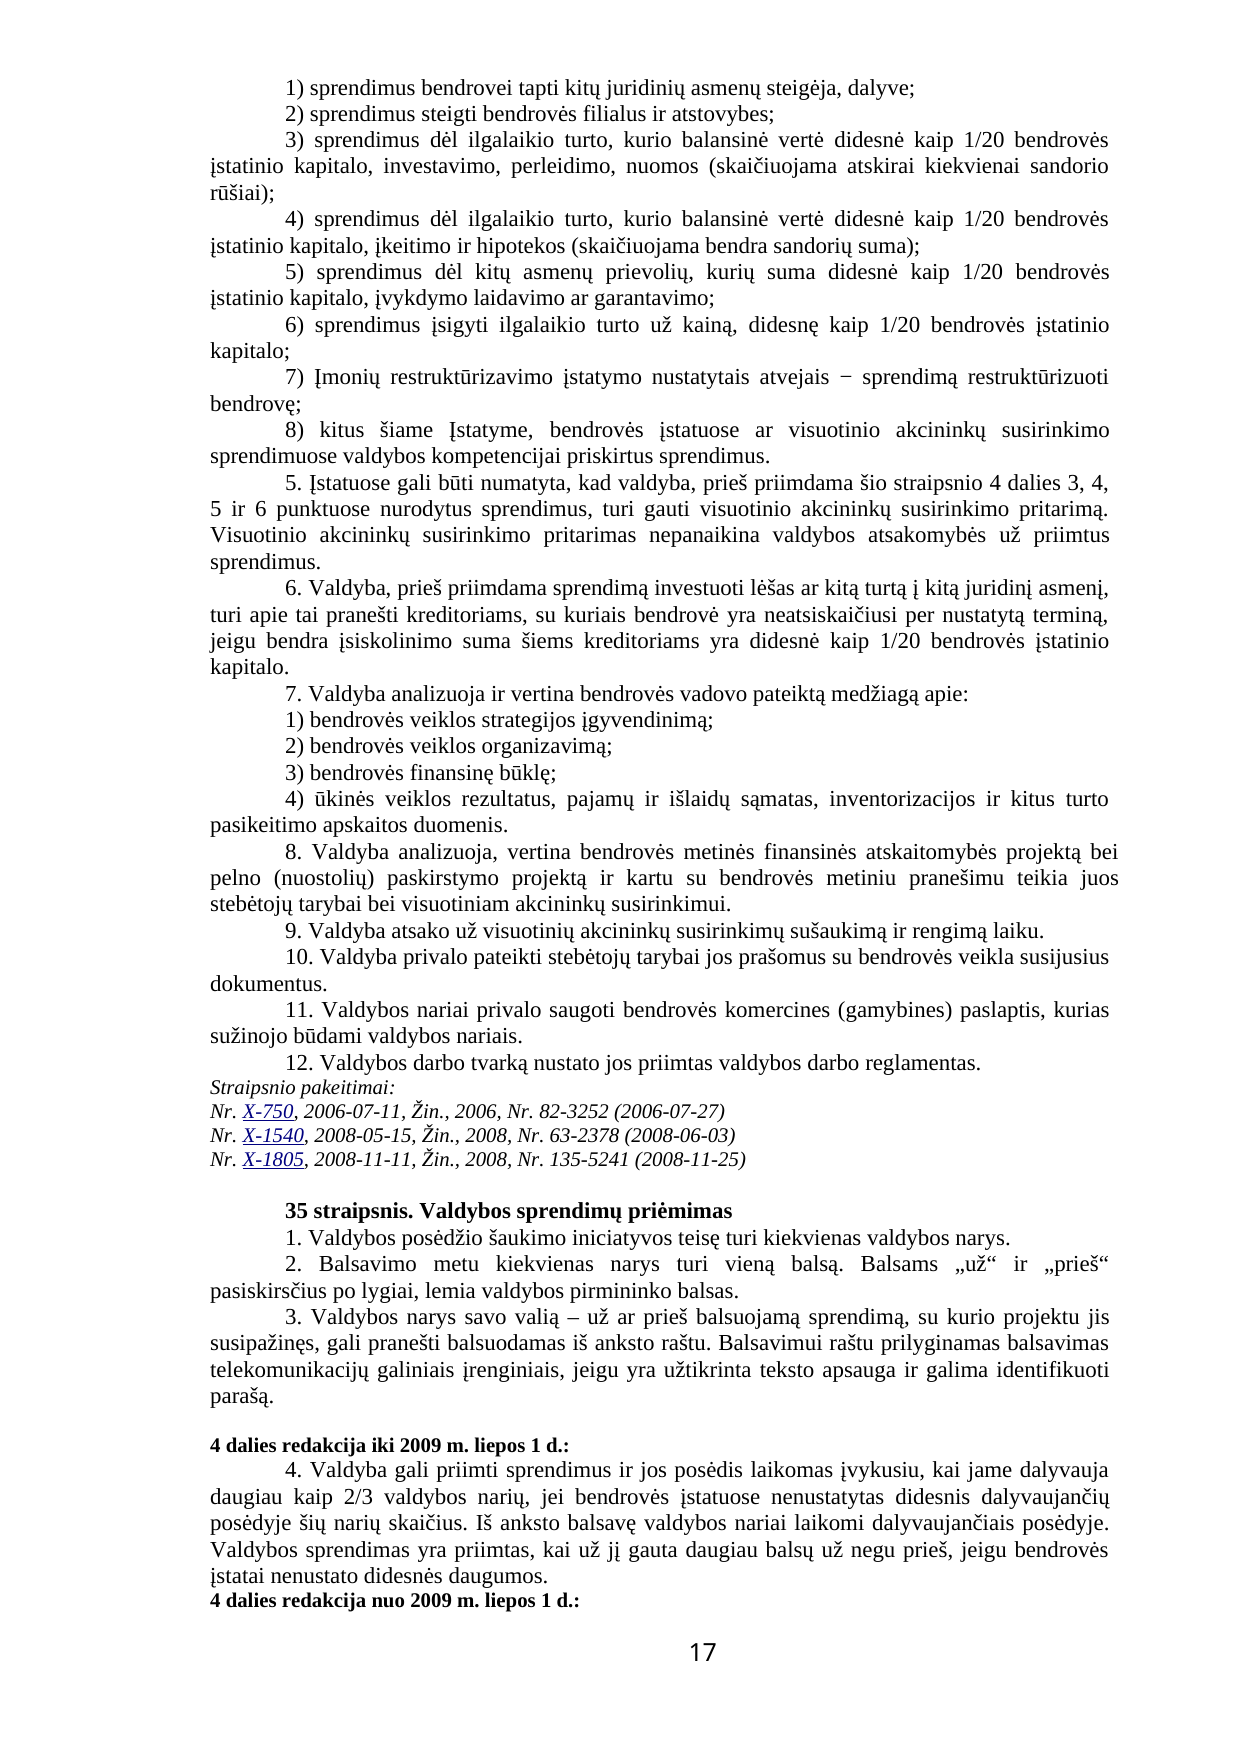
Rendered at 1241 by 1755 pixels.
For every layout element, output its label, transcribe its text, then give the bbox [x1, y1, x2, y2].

text Straipsnio pakeitimai: [210, 1075, 1111, 1099]
text 10. Valdyba privalo pateikti stebėtojų tarybai jos prašomus su bendrovės veikla susijusius dokumentus. [210, 943, 1111, 996]
text 2) sprendimus steigti bendrovės filialus ir atstovybes; [210, 100, 1111, 126]
text 6) sprendimus įsigyti ilgalaikio turto už kainą, didesnę kaip 1/20 bendrovės įstatinio kapitalo; [210, 311, 1111, 363]
text 8. Valdyba analizuoja, vertina bendrovės metinės finansinės atskaitomybės projektą bei pelno (nuostolių) paskirstymo projektą ir kartu su bendrovės metiniu pranešimu teikia juos stebėtojų tarybai bei visuotiniam akcininkų susirinkimui. [210, 838, 1120, 917]
text Nr. X-1540, 2008-05-15, Žin., 2008, Nr. 63-2378 (2008-06-03) [210, 1123, 1111, 1147]
text 7) Įmonių restruktūrizavimo įstatymo nustatytais atvejais − sprendimą restruktūrizuoti bendrovę; [210, 363, 1111, 416]
text 11. Valdybos nariai privalo saugoti bendrovės komercines (gamybines) paslaptis, kurias sužinojo būdami valdybos nariais. [210, 996, 1111, 1049]
text 12. Valdybos darbo tvarką nustato jos priimtas valdybos darbo reglamentas. [210, 1049, 1111, 1075]
text 9. Valdyba atsako už visuotinių akcininkų susirinkimų sušaukimą ir rengimą laiku. [210, 917, 1111, 943]
text 1. Valdybos posėdžio šaukimo iniciatyvos teisę turi kiekvienas valdybos narys. [210, 1224, 1111, 1250]
text 1) bendrovės veiklos strategijos įgyvendinimą; [210, 706, 1111, 732]
text 6. Valdyba, prieš priimdama sprendimą investuoti lėšas ar kitą turtą į kitą juridinį asmenį, turi apie tai pranešti kreditoriams, su kuriais bendrovė yra neatsiskaičiusi per nustatytą terminą, jeigu bendra įsiskolinimo suma šiems kreditoriams yra didesnė kaip 1/20 bendrovės įstatinio kapitalo. [210, 574, 1111, 680]
text 4. Valdyba gali priimti sprendimus ir jos posėdis laikomas įvykusiu, kai jame dalyvauja daugiau kaip 2/3 valdybos narių, jei bendrovės įstatuose nenustatytas didesnis dalyvaujančių posėdyje šių narių skaičius. Iš anksto balsavę valdybos nariai laikomi dalyvaujančiais posėdyje. Valdybos sprendimas yra priimtas, kai už jį gauta daugiau balsų už negu prieš, jeigu bendrovės įstatai nenustato didesnės daugumos. [210, 1457, 1111, 1588]
text 35 straipsnis. Valdybos sprendimų priėmimas [210, 1198, 1111, 1224]
text 2) bendrovės veiklos organizavimą; [210, 732, 1111, 759]
text 3. Valdybos narys savo valią – už ar prieš balsuojamą sprendimą, su kurio projektu jis susipažinęs, gali pranešti balsuodamas iš anksto raštu. Balsavimui raštu prilyginamas balsavimas telekomunikacijų galiniais įrenginiais, jeigu yra užtikrinta teksto apsauga ir galima identifikuoti parašą. [210, 1303, 1111, 1408]
text 4) sprendimus dėl ilgalaikio turto, kurio balansinė vertė didesnė kaip 1/20 bendrovės įstatinio kapitalo, įkeitimo ir hipotekos (skaičiuojama bendra sandorių suma); [210, 205, 1111, 258]
text Nr. X-1805, 2008-11-11, Žin., 2008, Nr. 135-5241 (2008-11-25) [210, 1147, 1120, 1171]
text 4) ūkinės veiklos rezultatus, pajamų ir išlaidų sąmatas, inventorizacijos ir kitus turto pasikeitimo apskaitos duomenis. [210, 785, 1111, 838]
text 4 dalies redakcija nuo 2009 m. liepos 1 d.: [210, 1588, 1111, 1612]
text 2. Balsavimo metu kiekvienas narys turi vieną balsą. Balsams „už“ ir „prieš“ pasiskirsčius po lygiai, lemia valdybos pirmininko balsas. [210, 1250, 1111, 1303]
text 5. Įstatuose gali būti numatyta, kad valdyba, prieš priimdama šio straipsnio 4 dalies 3, 4, 5 ir 6 punktuose nurodytus sprendimus, turi gauti visuotinio akcininkų susirinkimo pritarimą. Visuotinio akcininkų susirinkimo pritarimas nepanaikina valdybos atsakomybės už priimtus sprendimus. [210, 469, 1111, 574]
text 5) sprendimus dėl kitų asmenų prievolių, kurių suma didesnė kaip 1/20 bendrovės įstatinio kapitalo, įvykdymo laidavimo ar garantavimo; [210, 258, 1111, 311]
text Nr. X-750, 2006-07-11, Žin., 2006, Nr. 82-3252 (2006-07-27) [210, 1099, 1111, 1123]
text 4 dalies redakcija iki 2009 m. liepos 1 d.: [210, 1432, 1111, 1457]
text 3) sprendimus dėl ilgalaikio turto, kurio balansinė vertė didesnė kaip 1/20 bendrovės įstatinio kapitalo, investavimo, perleidimo, nuomos (skaičiuojama atskirai kiekvienai sandorio rūšiai); [210, 126, 1111, 205]
text 8) kitus šiame Įstatyme, bendrovės įstatuose ar visuotinio akcininkų susirinkimo sprendimuose valdybos kompetencijai priskirtus sprendimus. [210, 416, 1111, 469]
text 1) sprendimus bendrovei tapti kitų juridinių asmenų steigėja, dalyve; [210, 73, 1111, 100]
text 3) bendrovės finansinę būklę; [210, 759, 1111, 785]
text 7. Valdyba analizuoja ir vertina bendrovės vadovo pateiktą medžiagą apie: [210, 680, 1111, 706]
